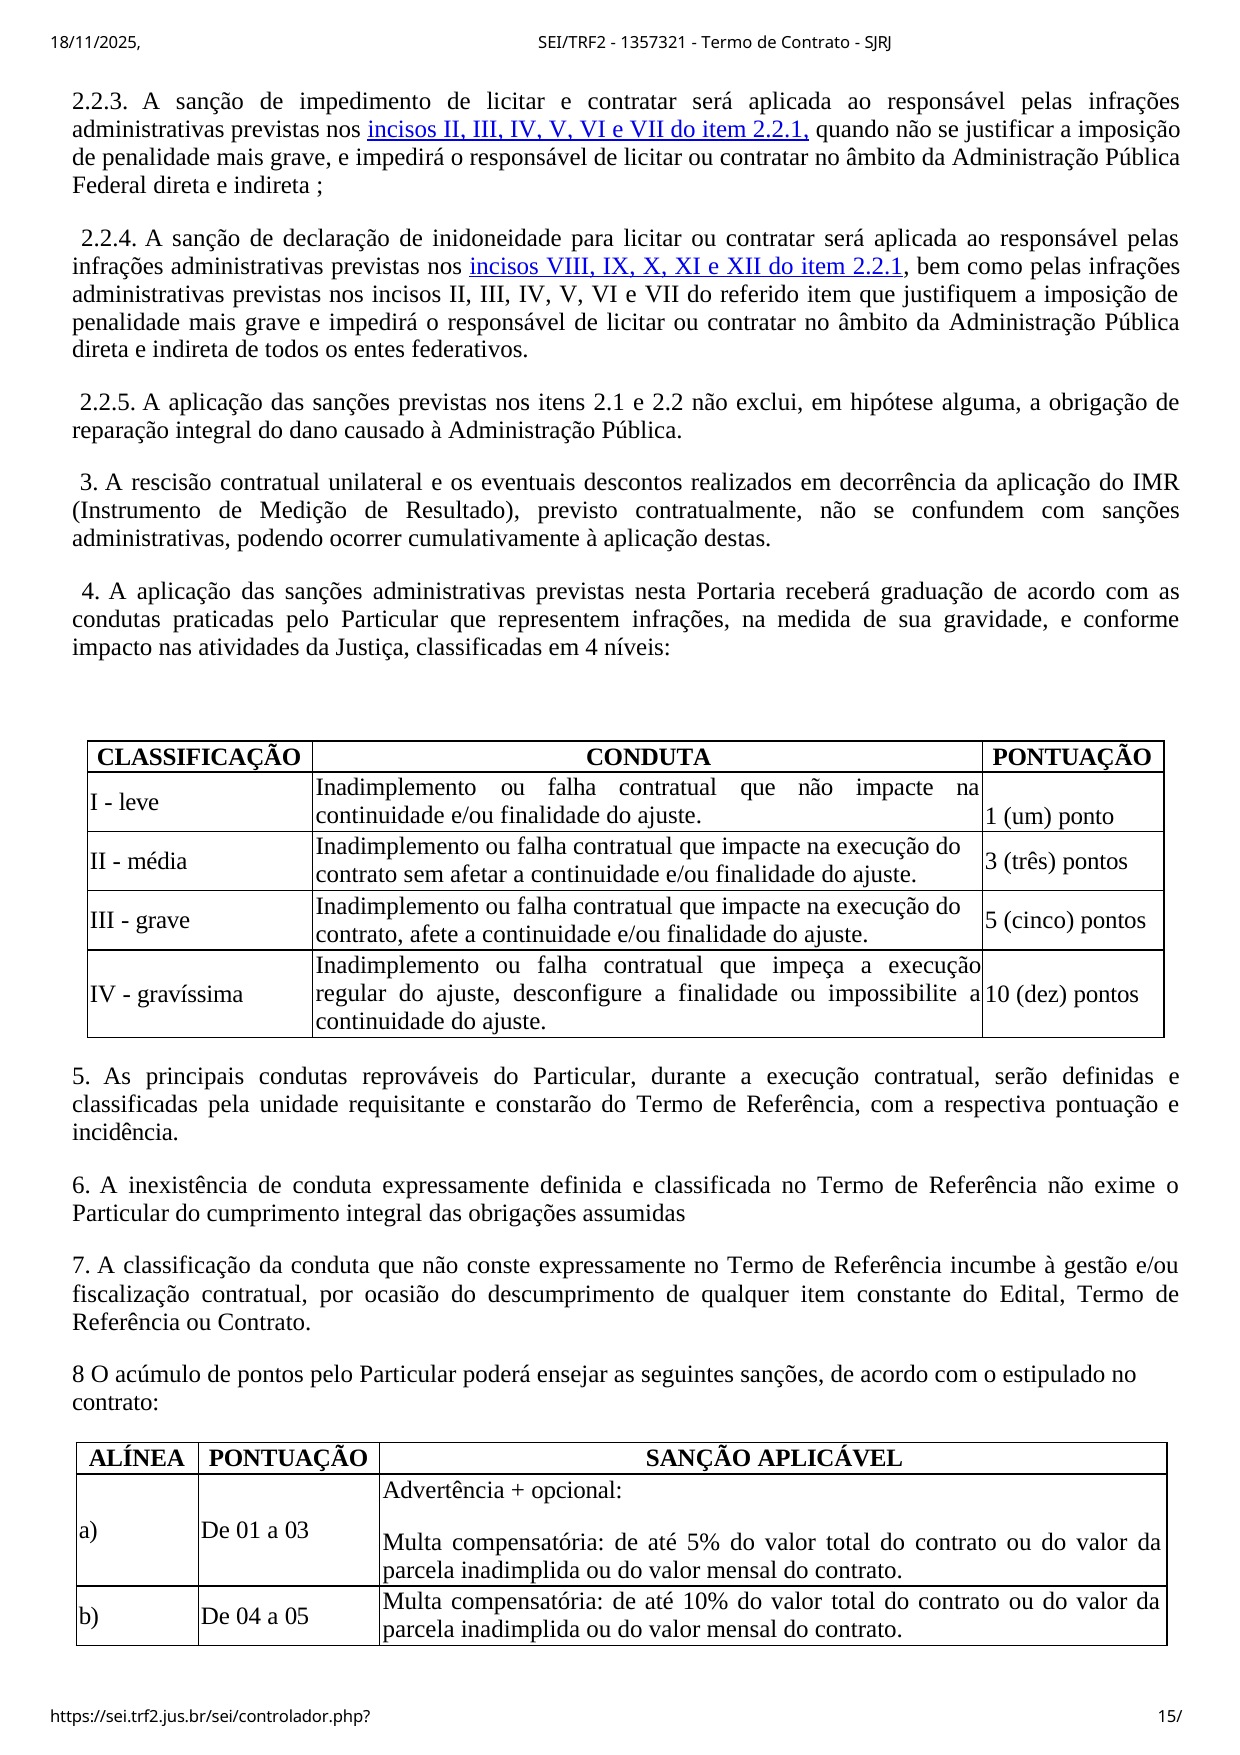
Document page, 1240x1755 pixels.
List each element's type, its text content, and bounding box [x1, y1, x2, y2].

table_cell De 04 a 05 [199, 1587, 379, 1645]
table_cell II - média [88, 832, 312, 890]
table_cell De 01 a 03 [199, 1475, 379, 1585]
table_header PONTUAÇÃO [983, 742, 1163, 771]
table_header SANÇÃO APLICÁVEL [380, 1443, 1166, 1473]
table_cell Inadimplemento ou falha contratual que impeça a execução regular do ajuste, desconfigure a finalidade ou impossibilite a continuidade do ajuste. [313, 951, 982, 1036]
list A sanção de impedimento de licitar e contratar será aplicada ao responsável pelas infrações administrativas previstas nos incisos II, III, IV, V, VI e VII do item 2.2.1, quando não se justificar a imposição de penalidade mais grave, e impedirá o responsável de licitar ou contratar no âmbito da Administração Pública Federal direta e indireta ; [72, 87, 1181, 199]
table_cell Advertência + opcional: Multa compensatória: de até 5% do valor total do contrato ou do valor da parcela inadimplida ou do valor mensal do contrato. [380, 1475, 1166, 1585]
table_cell Multa compensatória: de até 10% do valor total do contrato ou do valor da parcela inadimplida ou do valor mensal do contrato. [380, 1587, 1166, 1645]
table_cell 10 (dez) pontos [983, 951, 1163, 1036]
list A sanção de declaração de inidoneidade para licitar ou contratar será aplicada ao responsável pelas infrações administrativas previstas nos incisos VIII, IX, X, XI e XII do item 2.2.1, bem como pelas infrações administrativas previstas nos incisos II, III, IV, V, VI e VII do referido item que justifiquem a imposição de penalidade mais grave e impedirá o responsável de licitar ou contratar no âmbito da Administração Pública direta e indireta de todos os entes federativos. [72, 224, 1181, 363]
table_header PONTUAÇÃO [199, 1443, 379, 1473]
table_cell 1 (um) ponto [983, 773, 1163, 831]
table_cell a) [77, 1475, 198, 1585]
table_cell 5 (cinco) pontos [983, 891, 1163, 949]
list A rescisão contratual unilateral e os eventuais descontos realizados em decorrência da aplicação do IMR (Instrumento de Medição de Resultado), previsto contratualmente, não se confundem com sanções administrativas, podendo ocorrer cumulativamente à aplicação destas. [72, 469, 1181, 552]
table_cell b) [77, 1587, 198, 1645]
list As principais condutas reprováveis do Particular, durante a execução contratual, serão definidas e classificadas pela unidade requisitante e constarão do Termo de Referência, com a respectiva pontuação e incidência. [72, 1062, 1181, 1146]
list A inexistência de conduta expressamente definida e classificada no Termo de Referência não exime o Particular do cumprimento integral das obrigações assumidas [72, 1171, 1181, 1227]
table_cell Inadimplemento ou falha contratual que impacte na execução do contrato sem afetar a continuidade e/ou finalidade do ajuste. [313, 832, 982, 890]
table_cell Inadimplemento ou falha contratual que impacte na execução do contrato, afete a continuidade e/ou finalidade do ajuste. [313, 891, 982, 949]
table_cell 3 (três) pontos [983, 832, 1163, 890]
table_cell I - leve [88, 773, 312, 831]
table_cell IV - gravíssima [88, 951, 312, 1036]
list A aplicação das sanções administrativas previstas nesta Portaria receberá graduação de acordo com as condutas praticadas pelo Particular que representem infrações, na medida de sua gravidade, e conforme impacto nas atividades da Justiça, classificadas em 4 níveis: [72, 577, 1181, 661]
list A aplicação das sanções previstas nos itens 2.1 e 2.2 não exclui, em hipótese alguma, a obrigação de reparação integral do dano causado à Administração Pública. [72, 388, 1181, 444]
list A classificação da conduta que não conste expressamente no Termo de Referência incumbe à gestão e/ou fiscalização contratual, por ocasião do descumprimento de qualquer item constante do Edital, Termo de Referência ou Contrato. [72, 1252, 1181, 1335]
table_header CLASSIFICAÇÃO [88, 742, 312, 771]
table_header ALÍNEA [77, 1443, 198, 1473]
table_header CONDUTA [313, 742, 982, 771]
text 8 O acúmulo de pontos pelo Particular poderá ensejar as seguintes sanções, de acordo com o estipulado no contrato: [72, 1360, 1181, 1416]
table_cell Inadimplemento ou falha contratual que não impacte na continuidade e/ou finalidade do ajuste. [313, 773, 982, 831]
table_cell III - grave [88, 891, 312, 949]
